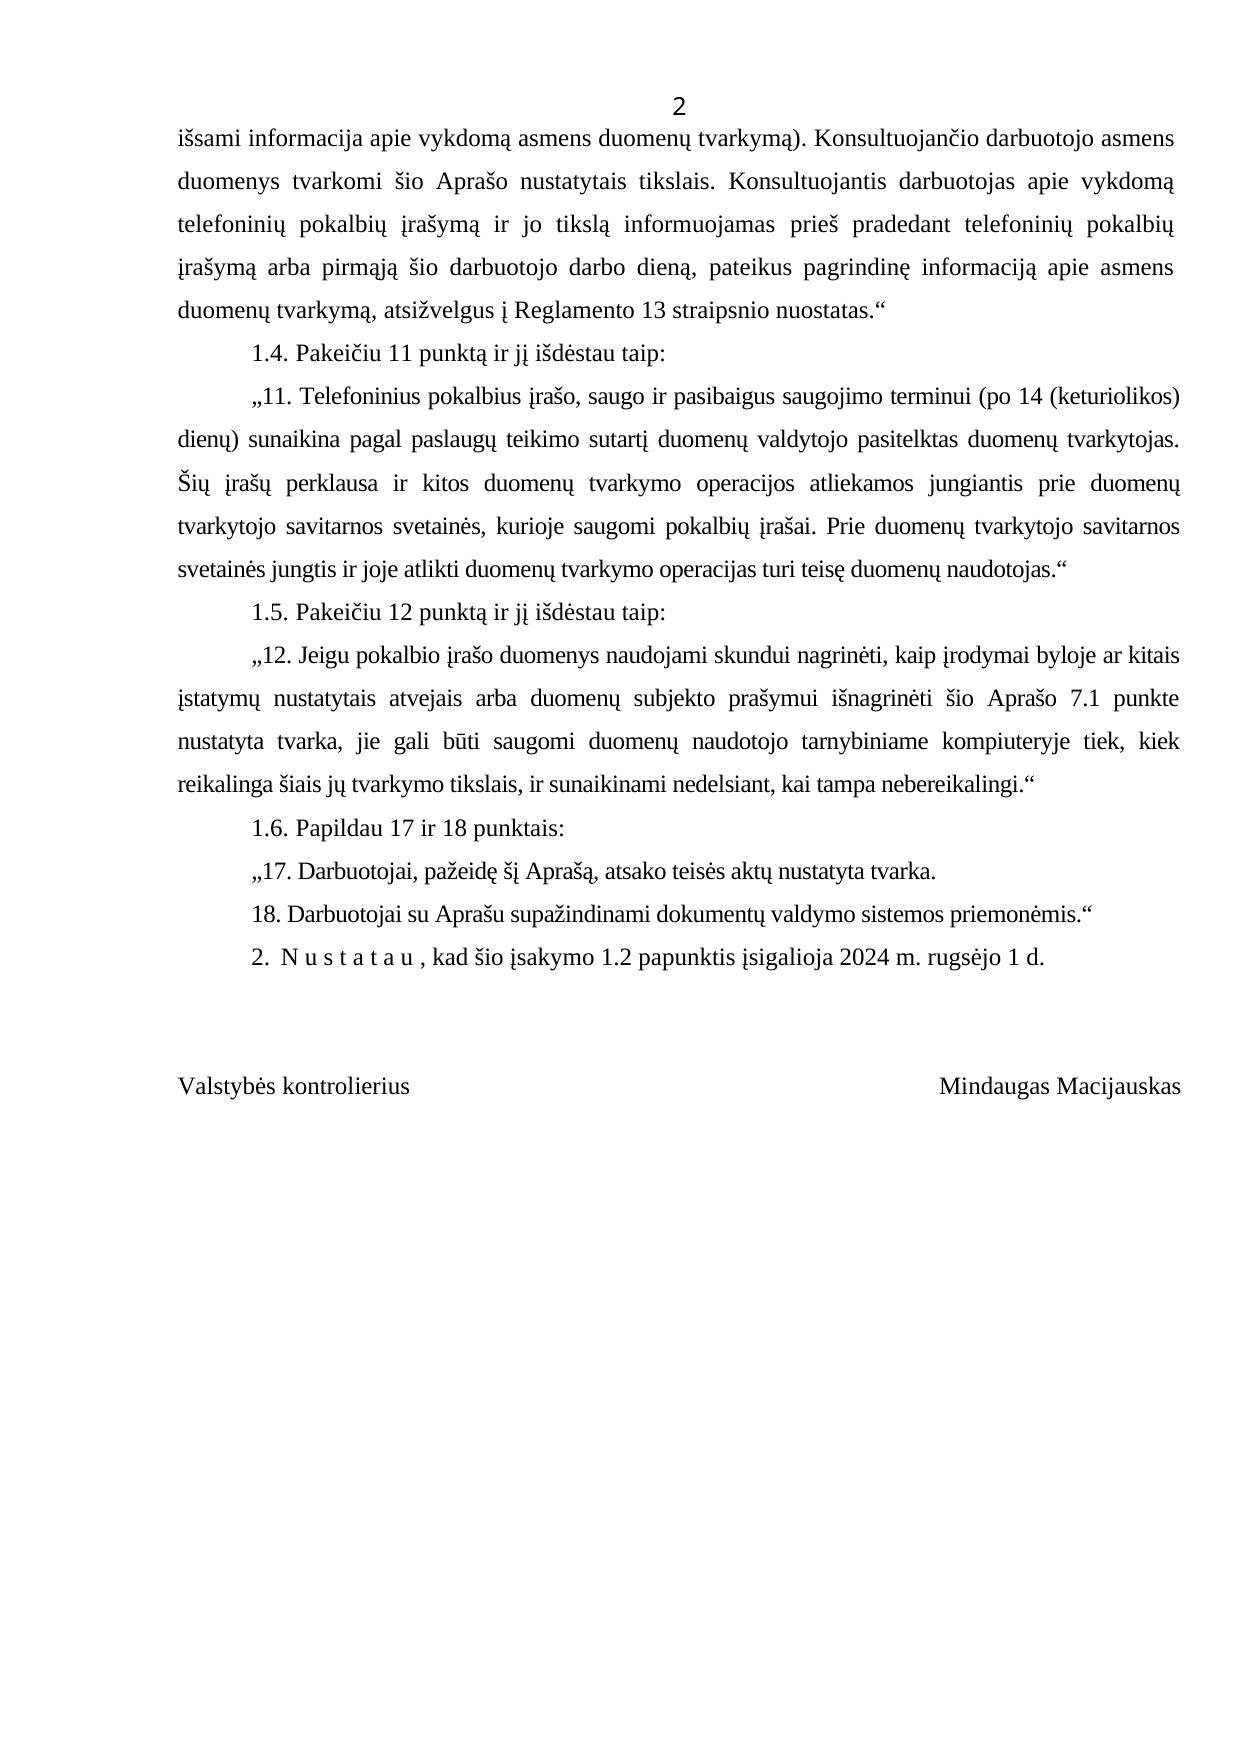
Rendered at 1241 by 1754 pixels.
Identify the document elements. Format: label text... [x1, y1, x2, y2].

text 18. Darbuotojai su Aprašu supažindinami dokumentų valdymo sistemos priemonėmis.“ [177, 899, 1181, 928]
text „12. Jeigu pokalbio įrašo duomenys naudojami skundui nagrinėti, kaip įrodymai byloje ar kitais įstatymų nustatytais atvejais arba duomenų subjekto prašymui išnagrinėti šio Aprašo 7.1 punkte nustatyta tvarka, jie gali būti saugomi duomenų naudotojo tarnybiniame kompiuteryje tiek, kiek reikalinga šiais jų tvarkymo tikslais, ir sunaikinami nedelsiant, kai tampa nebereikalingi.“ [177, 640, 1181, 798]
text 1.4. Pakeičiu 11 punktą ir jį išdėstau taip: [177, 338, 1174, 367]
text 2. Nustatau, kad šio įsakymo 1.2 papunktis įsigalioja 2024 m. rugsėjo 1 d. [177, 942, 1181, 971]
text „17. Darbuotojai, pažeidę šį Aprašą, atsako teisės aktų nustatyta tvarka. [177, 856, 1181, 884]
text Valstybės kontrolierius Mindaugas Macijauskas [177, 1071, 1181, 1100]
text 1.5. Pakeičiu 12 punktą ir jį išdėstau taip: [177, 597, 1174, 626]
text išsami informacija apie vykdomą asmens duomenų tvarkymą). Konsultuojančio darbuotojo asmens duomenys tvarkomi šio Aprašo nustatytais tikslais. Konsultuojantis darbuotojas apie vykdomą telefoninių pokalbių įrašymą ir jo tikslą informuojamas prieš pradedant telefoninių pokalbių įrašymą arba pirmąją šio darbuotojo darbo dieną, pateikus pagrindinę informaciją apie asmens duomenų tvarkymą, atsižvelgus į Reglamento 13 straipsnio nuostatas.“ [177, 123, 1174, 324]
text „11. Telefoninius pokalbius įrašo, saugo ir pasibaigus saugojimo terminui (po 14 (keturiolikos) dienų) sunaikina pagal paslaugų teikimo sutartį duomenų valdytojo pasitelktas duomenų tvarkytojas. Šių įrašų perklausa ir kitos duomenų tvarkymo operacijos atliekamos jungiantis prie duomenų tvarkytojo savitarnos svetainės, kurioje saugomi pokalbių įrašai. Prie duomenų tvarkytojo savitarnos svetainės jungtis ir joje atlikti duomenų tvarkymo operacijas turi teisę duomenų naudotojas.“ [177, 381, 1181, 583]
text 1.6. Papildau 17 ir 18 punktais: [177, 813, 1174, 841]
